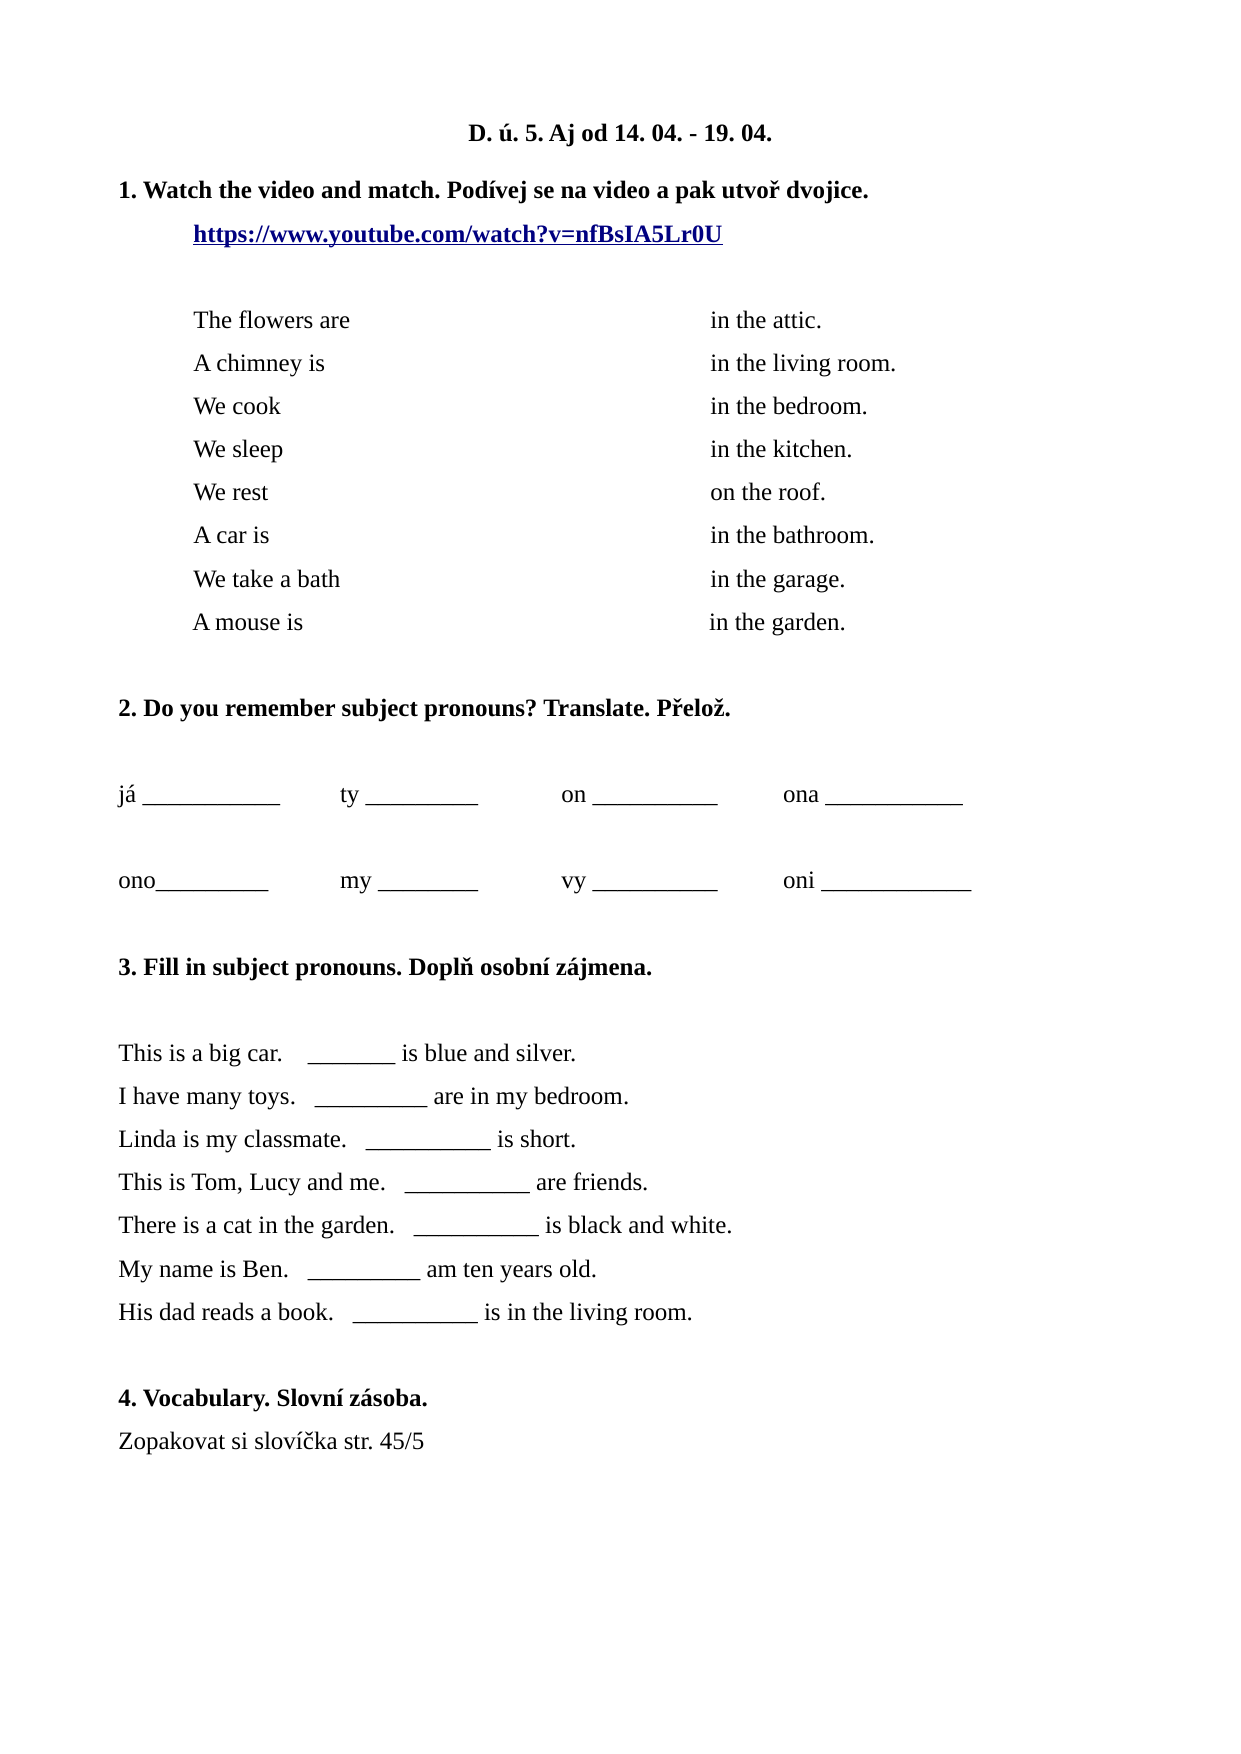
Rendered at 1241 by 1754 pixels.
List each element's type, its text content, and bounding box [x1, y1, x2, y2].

list We sleep in the kitchen. [156, 434, 1122, 463]
list A chimney is in the living room. [156, 348, 1122, 377]
text This is Tom, Lucy and me. __________ are friends. [118, 1167, 1122, 1196]
text ono_________ my ________ vy __________ oni ____________ [118, 866, 1122, 894]
list We cook in the bedroom. [156, 391, 1122, 420]
text My name is Ben. _________ am ten years old. [118, 1254, 1122, 1282]
list We take a bath in the garage. [156, 564, 1122, 592]
text Linda is my classmate. __________ is short. [118, 1124, 1122, 1153]
text D. ú. 5. Aj od 14. 04. - 19. 04. [118, 118, 1122, 147]
text There is a cat in the garden. __________ is black and white. [118, 1211, 1122, 1239]
list A car is in the bathroom. [156, 521, 1122, 549]
text 3. Fill in subject pronouns. Doplň osobní zájmena. [118, 952, 1122, 981]
list The flowers are in the attic. [156, 305, 1122, 334]
text 1. Watch the video and match. Podívej se na video a pak utvoř dvojice. [118, 176, 1122, 204]
list We rest on the roof. [156, 477, 1122, 506]
text A mouse is in the garden. [118, 607, 1122, 636]
text 4. Vocabulary. Slovní zásoba. [118, 1383, 1122, 1412]
text Zopakovat si slovíčka str. 45/5 [118, 1426, 1122, 1455]
text 2. Do you remember subject pronouns? Translate. Přelož. [118, 693, 1122, 722]
text This is a big car. _______ is blue and silver. [118, 1038, 1122, 1067]
text I have many toys. _________ are in my bedroom. [118, 1081, 1122, 1110]
text His dad reads a book. __________ is in the living room. [118, 1297, 1122, 1326]
text já ___________ ty _________ on __________ ona ___________ [118, 779, 1122, 808]
list https://www.youtube.com/watch?v=nfBsIA5Lr0U [156, 219, 1122, 247]
